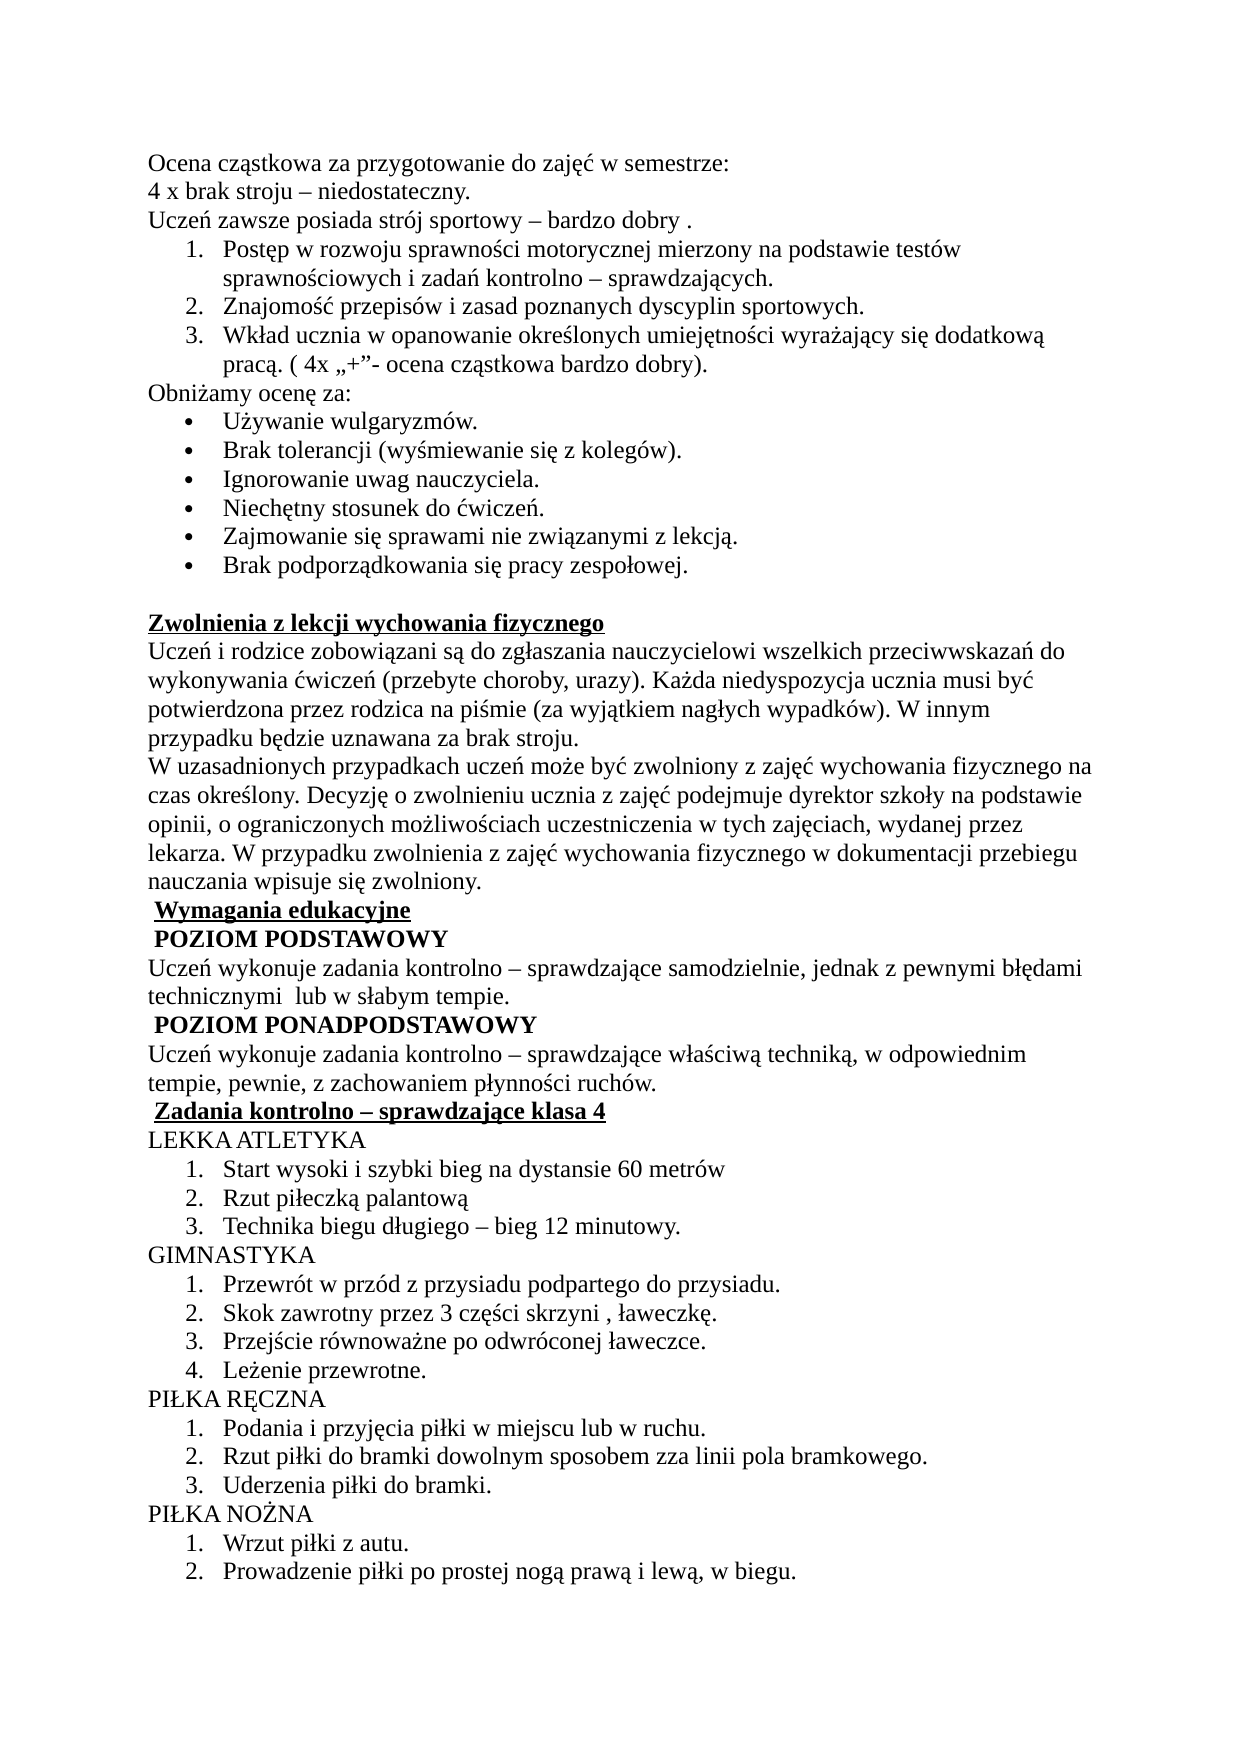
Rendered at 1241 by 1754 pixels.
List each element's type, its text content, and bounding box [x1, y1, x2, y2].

text PIŁKA NOŻNA [148, 1499, 1093, 1528]
text GIMNASTYKA [148, 1240, 1093, 1269]
text Uczeń zawsze posiada strój sportowy – bardzo dobry . [148, 205, 1093, 234]
list Prowadzenie piłki po prostej nogą prawą i lewą, w biegu. [185, 1556, 1093, 1585]
text Ocena cząstkowa za przygotowanie do zajęć w semestrze: [148, 148, 1093, 176]
text Wymagania edukacyjne [148, 895, 1093, 924]
list Przejście równoważne po odwróconej ławeczce. [185, 1326, 1093, 1355]
list Niechętny stosunek do ćwiczeń. [185, 493, 1093, 521]
list Brak tolerancji (wyśmiewanie się z kolegów). [185, 435, 1093, 464]
text Uczeń wykonuje zadania kontrolno – sprawdzające właściwą techniką, w odpowiednim tempie, pewnie, z zachowaniem płynności ruchów. [148, 1039, 1093, 1096]
text Zadania kontrolno – sprawdzające klasa 4 [148, 1096, 1093, 1125]
list Wkład ucznia w opanowanie określonych umiejętności wyrażający się dodatkową pracą. ( 4x „+”- ocena cząstkowa bardzo dobry). [185, 320, 1093, 378]
list Brak podporządkowania się pracy zespołowej. [185, 550, 1093, 579]
list Skok zawrotny przez 3 części skrzyni , ławeczkę. [185, 1298, 1093, 1326]
text Uczeń i rodzice zobowiązani są do zgłaszania nauczycielowi wszelkich przeciwwskazań do wykonywania ćwiczeń (przebyte choroby, urazy). Każda niedyspozycja ucznia musi być potwierdzona przez rodzica na piśmie (za wyjątkiem nagłych wypadków). W innym przypadku będzie uznawana za brak stroju. [148, 636, 1093, 751]
text PIŁKA RĘCZNA [148, 1384, 1093, 1413]
list Podania i przyjęcia piłki w miejscu lub w ruchu. [185, 1413, 1093, 1441]
text Obniżamy ocenę za: [148, 378, 1093, 406]
list Postęp w rozwoju sprawności motorycznej mierzony na podstawie testów sprawnościowych i zadań kontrolno – sprawdzających. [185, 234, 1093, 291]
list Wrzut piłki z autu. [185, 1528, 1093, 1556]
list Używanie wulgaryzmów. [185, 406, 1093, 435]
list Leżenie przewrotne. [185, 1355, 1093, 1384]
list Rzut piłki do bramki dowolnym sposobem zza linii pola bramkowego. [185, 1441, 1093, 1470]
list Technika biegu długiego – bieg 12 minutowy. [185, 1211, 1093, 1240]
text W uzasadnionych przypadkach uczeń może być zwolniony z zajęć wychowania fizycznego na czas określony. Decyzję o zwolnieniu ucznia z zajęć podejmuje dyrektor szkoły na podstawie opinii, o ograniczonych możliwościach uczestniczenia w tych zajęciach, wydanej przez lekarza. W przypadku zwolnienia z zajęć wychowania fizycznego w dokumentacji przebiegu nauczania wpisuje się zwolniony. [148, 751, 1093, 895]
text POZIOM PODSTAWOWY [148, 924, 1093, 953]
list Przewrót w przód z przysiadu podpartego do przysiadu. [185, 1269, 1093, 1298]
list Rzut piłeczką palantową [185, 1183, 1093, 1211]
text Uczeń wykonuje zadania kontrolno – sprawdzające samodzielnie, jednak z pewnymi błędami technicznymi lub w słabym tempie. [148, 953, 1093, 1010]
list Zajmowanie się sprawami nie związanymi z lekcją. [185, 521, 1093, 550]
list Znajomość przepisów i zasad poznanych dyscyplin sportowych. [185, 291, 1093, 320]
list Uderzenia piłki do bramki. [185, 1470, 1093, 1499]
list Start wysoki i szybki bieg na dystansie 60 metrów [185, 1154, 1093, 1183]
text 4 x brak stroju – niedostateczny. [148, 176, 1093, 205]
text Zwolnienia z lekcji wychowania fizycznego [148, 608, 1093, 636]
text LEKKA ATLETYKA [148, 1125, 1093, 1154]
text POZIOM PONADPODSTAWOWY [148, 1010, 1093, 1039]
list Ignorowanie uwag nauczyciela. [185, 464, 1093, 493]
